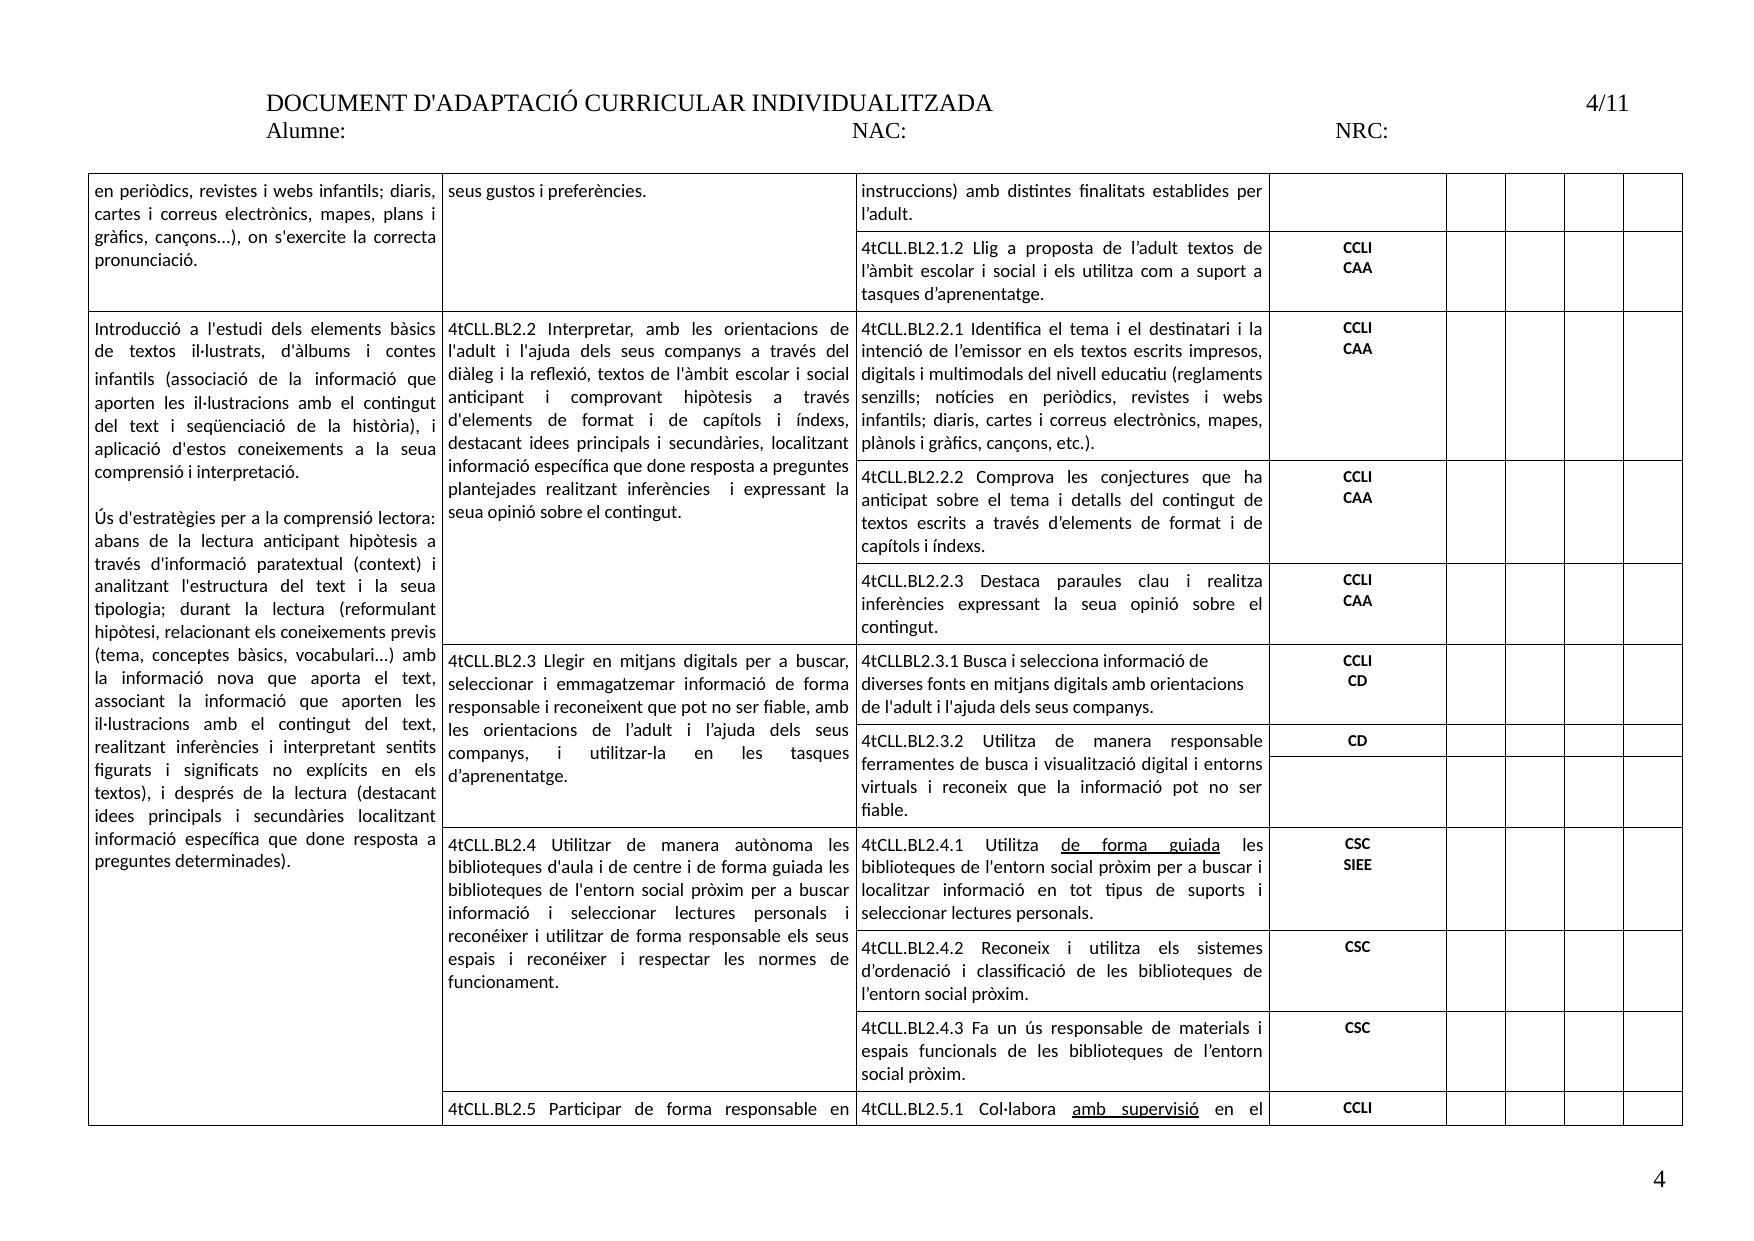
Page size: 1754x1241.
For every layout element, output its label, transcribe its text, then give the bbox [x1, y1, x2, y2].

table_cell [1447, 1092, 1505, 1125]
table_cell [1565, 1012, 1623, 1091]
table_cell [1270, 174, 1446, 231]
table_cell [1447, 645, 1505, 724]
table_cell 4tCLL.BL2.1.2 Llig a proposta de l’adult textos de l’àmbit escolar i social i els utilitza com a suport a tasques d’aprenentatge. [857, 232, 1269, 311]
table_cell 4tCLL.BL2.5 Participar de forma responsable en [443, 1092, 856, 1125]
table_cell [1624, 312, 1682, 460]
table_cell [1447, 461, 1505, 563]
table_cell [1447, 931, 1505, 1011]
table_cell [1506, 757, 1564, 827]
table_cell 4tCLLBL2.3.1 Busca i selecciona informació de diverses fonts en mitjans digitals amb orientacions de l'adult i l'ajuda dels seus companys. [857, 645, 1269, 724]
table_cell [1565, 174, 1623, 231]
table_cell [1506, 828, 1564, 930]
table_cell en periòdics, revistes i webs infantils; diaris, cartes i correus electrònics, mapes, plans i gràfics, cançons...), on s'exercite la correcta pronunciació. [89, 174, 442, 311]
table_cell [1447, 232, 1505, 311]
table_cell [1506, 461, 1564, 563]
table_cell [1447, 725, 1505, 756]
table_cell CCLI [1270, 1092, 1446, 1125]
table_cell [1624, 757, 1682, 827]
table_cell [1565, 645, 1623, 724]
table_cell seus gustos i preferències. [443, 174, 856, 311]
table_cell CD [1270, 725, 1446, 756]
table_cell [1565, 725, 1623, 756]
table_cell [1565, 1092, 1623, 1125]
table_cell 4tCLL.BL2.2 Interpretar, amb les orientacions de l'adult i l'ajuda dels seus companys a través del diàleg i la reflexió, textos de l'àmbit escolar i social anticipant i comprovant hipòtesis a través d'elements de format i de capítols i índexs, destacant idees principals i secundàries, localitzant informació específica que done resposta a preguntes plantejades realitzant inferències i expressant la seua opinió sobre el contingut. [443, 312, 856, 643]
table_cell [1447, 757, 1505, 827]
table_cell CSC [1270, 1012, 1446, 1091]
table_cell 4tCLL.BL2.4.2 Reconeix i utilitza els sistemes d’ordenació i classificació de les biblioteques de l’entorn social pròxim. [857, 931, 1269, 1011]
table_cell CCLI CD [1270, 645, 1446, 724]
table_cell [1565, 931, 1623, 1011]
table_cell [1624, 645, 1682, 724]
table_cell [1506, 174, 1564, 231]
table_cell [1506, 645, 1564, 724]
table_cell [1447, 312, 1505, 460]
table_cell 4tCLL.BL2.2.3 Destaca paraules clau i realitza inferències expressant la seua opinió sobre el contingut. [857, 564, 1269, 643]
table_cell 4tCLL.BL2.4.3 Fa un ús responsable de materials i espais funcionals de les biblioteques de l’entorn social pròxim. [857, 1012, 1269, 1091]
table_cell [1565, 564, 1623, 643]
table_cell instruccions) amb distintes finalitats establides per l’adult. [857, 174, 1269, 231]
table_cell [1624, 174, 1682, 231]
table_cell CCLI CAA [1270, 312, 1446, 460]
table_cell [1565, 757, 1623, 827]
table_cell [1565, 461, 1623, 563]
table_cell [1506, 1012, 1564, 1091]
table_cell [1506, 232, 1564, 311]
table_cell [1624, 725, 1682, 756]
table_cell [1447, 174, 1505, 231]
table_cell 4tCLL.BL2.4 Utilitzar de manera autònoma les biblioteques d'aula i de centre i de forma guiada les biblioteques de l'entorn social pròxim per a buscar informació i seleccionar lectures personals i reconéixer i utilitzar de forma responsable els seus espais i reconéixer i respectar les normes de funcionament. [443, 828, 856, 1091]
table_cell 4tCLL.BL2.2.2 Comprova les conjectures que ha anticipat sobre el tema i detalls del contingut de textos escrits a través d’elements de format i de capítols i índexs. [857, 461, 1269, 563]
table_cell [1447, 828, 1505, 930]
table_cell [1624, 232, 1682, 311]
table_cell 4tCLL.BL2.3 Llegir en mitjans digitals per a buscar, seleccionar i emmagatzemar informació de forma responsable i reconeixent que pot no ser fiable, amb les orientacions de l’adult i l’ajuda dels seus companys, i utilitzar-la en les tasques d’aprenentatge. [443, 645, 856, 827]
table_cell 4tCLL.BL2.3.2 Utilitza de manera responsable ferramentes de busca i visualització digital i entorns virtuals i reconeix que la informació pot no ser fiable. [857, 725, 1269, 827]
table_cell [1624, 828, 1682, 930]
table_cell [1565, 828, 1623, 930]
table_cell [1447, 1012, 1505, 1091]
table_cell CSC SIEE [1270, 828, 1446, 930]
table_cell 4tCLL.BL2.5.1 Col·labora amb supervisió en el [857, 1092, 1269, 1125]
table_cell 4tCLL.BL2.2.1 Identifica el tema i el destinatari i la intenció de l’emissor en els textos escrits impresos, digitals i multimodals del nivell educatiu (reglaments senzills; notícies en periòdics, revistes i webs infantils; diaris, cartes i correus electrònics, mapes, plànols i gràfics, cançons, etc.). [857, 312, 1269, 460]
table_cell [1624, 461, 1682, 563]
table_cell CCLI CAA [1270, 232, 1446, 311]
table_cell [1624, 1092, 1682, 1125]
table_cell [1624, 1012, 1682, 1091]
table_cell [1506, 725, 1564, 756]
table_cell [1506, 564, 1564, 643]
table_cell [1270, 757, 1446, 827]
table_cell [1506, 312, 1564, 460]
table_cell [1506, 1092, 1564, 1125]
table_cell [1565, 312, 1623, 460]
table_cell CCLI CAA [1270, 564, 1446, 643]
table_cell [1565, 232, 1623, 311]
table_cell CSC [1270, 931, 1446, 1011]
table_cell CCLI CAA [1270, 461, 1446, 563]
table_cell [1624, 564, 1682, 643]
table_cell [1624, 931, 1682, 1011]
table_cell [1506, 931, 1564, 1011]
table_cell Introducció a l'estudi dels elements bàsics de textos il·lustrats, d'àlbums i contes infantils (associació de la informació que aporten les il·lustracions amb el contingut del text i seqüenciació de la història), i aplicació d'estos coneixements a la seua comprensió i interpretació. Ús d'estratègies per a la comprensió lectora: abans de la lectura anticipant hipòtesis a través d'informació paratextual (context) i analitzant l'estructura del text i la seua tipologia; durant la lectura (reformulant hipòtesi, relacionant els coneixements previs (tema, conceptes bàsics, vocabulari...) amb la informació nova que aporta el text, associant la informació que aporten les il·lustracions amb el contingut del text, realitzant inferències i interpretant sentits figurats i significats no explícits en els textos), i després de la lectura (destacant idees principals i secundàries localitzant informació específica que done resposta a preguntes determinades). [89, 312, 442, 1125]
table_cell [1447, 564, 1505, 643]
table_cell 4tCLL.BL2.4.1 Utilitza de forma guiada les biblioteques de l'entorn social pròxim per a buscar i localitzar informació en tot tipus de suports i seleccionar lectures personals. [857, 828, 1269, 930]
